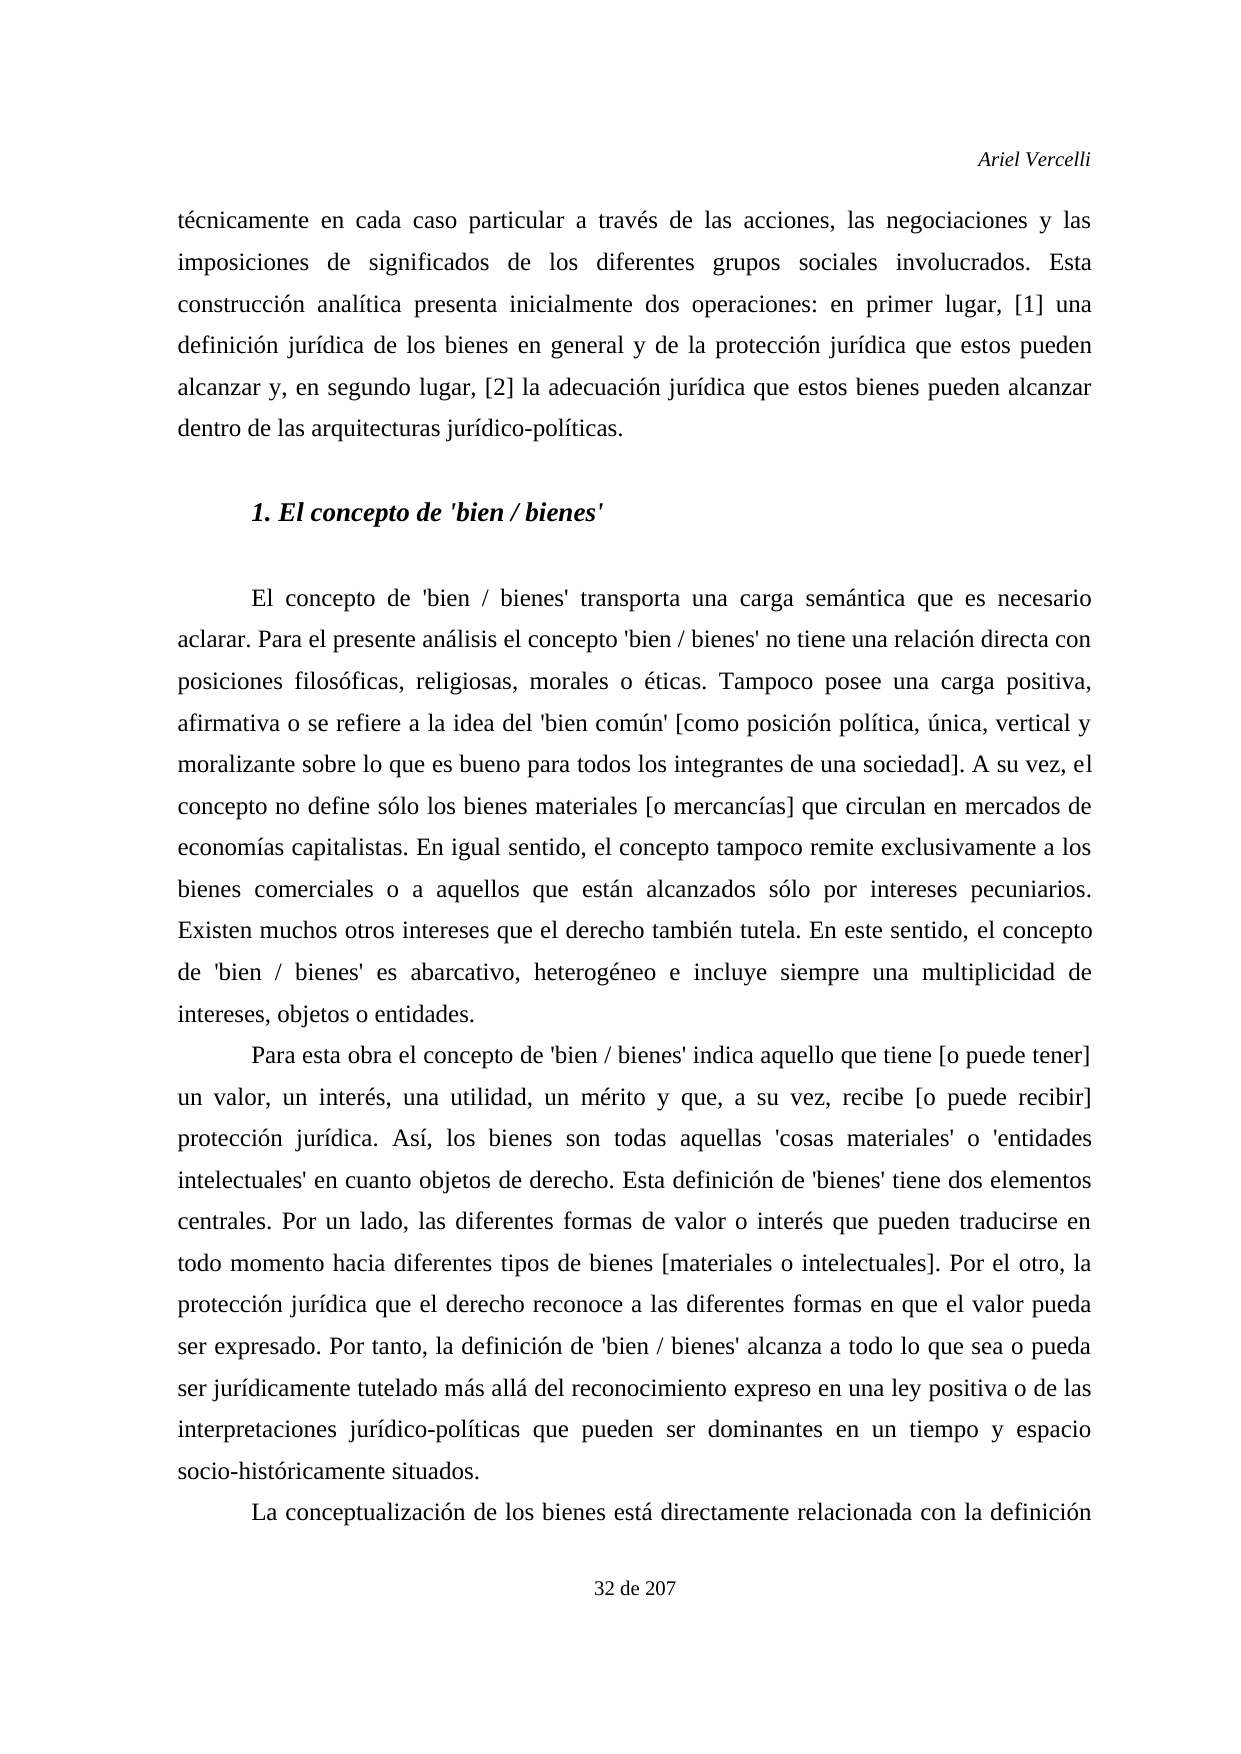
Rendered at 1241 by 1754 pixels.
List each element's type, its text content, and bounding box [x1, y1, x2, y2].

text técnicamente en cada caso particular a través de las acciones, las negociaciones y las imposiciones de significados de los diferentes grupos sociales involucrados. Esta construcción analítica presenta inicialmente dos operaciones: en primer lugar, [1] una definición jurídica de los bienes en general y de la protección jurídica que estos pueden alcanzar y, en segundo lugar, [2] la adecuación jurídica que estos bienes pueden alcanzar dentro de las arquitecturas jurídico-políticas. [177, 207, 1093, 442]
text 1. El concepto de 'bien / bienes' [177, 497, 1093, 527]
text Para esta obra el concepto de 'bien / bienes' indica aquello que tiene [o puede tener] un valor, un interés, una utilidad, un mérito y que, a su vez, recibe [o puede recibir] protección jurídica. Así, los bienes son todas aquellas 'cosas materiales' o 'entidades intelectuales' en cuanto objetos de derecho. Esta definición de 'bienes' tiene dos elementos centrales. Por un lado, las diferentes formas de valor o interés que pueden traducirse en todo momento hacia diferentes tipos de bienes [materiales o intelectuales]. Por el otro, la protección jurídica que el derecho reconoce a las diferentes formas en que el valor pueda ser expresado. Por tanto, la definición de 'bien / bienes' alcanza a todo lo que sea o pueda ser jurídicamente tutelado más allá del reconocimiento expreso en una ley positiva o de las interpretaciones jurídico-políticas que pueden ser dominantes en un tiempo y espacio socio-históricamente situados. [177, 1041, 1093, 1484]
text El concepto de 'bien / bienes' transporta una carga semántica que es necesario aclarar. Para el presente análisis el concepto 'bien / bienes' no tiene una relación directa con posiciones filosóficas, religiosas, morales o éticas. Tampoco posee una carga positiva, afirmativa o se refiere a la idea del 'bien común' [como posición política, única, vertical y moralizante sobre lo que es bueno para todos los integrantes de una sociedad]. A su vez, el concepto no define sólo los bienes materiales [o mercancías] que circulan en mercados de economías capitalistas. En igual sentido, el concepto tampoco remite exclusivamente a los bienes comerciales o a aquellos que están alcanzados sólo por intereses pecuniarios. Existen muchos otros intereses que el derecho también tutela. En este sentido, el concepto de 'bien / bienes' es abarcativo, heterogéneo e incluye siempre una multiplicidad de intereses, objetos o entidades. [177, 584, 1093, 1027]
text La conceptualización de los bienes está directamente relacionada con la definición [177, 1498, 1093, 1526]
